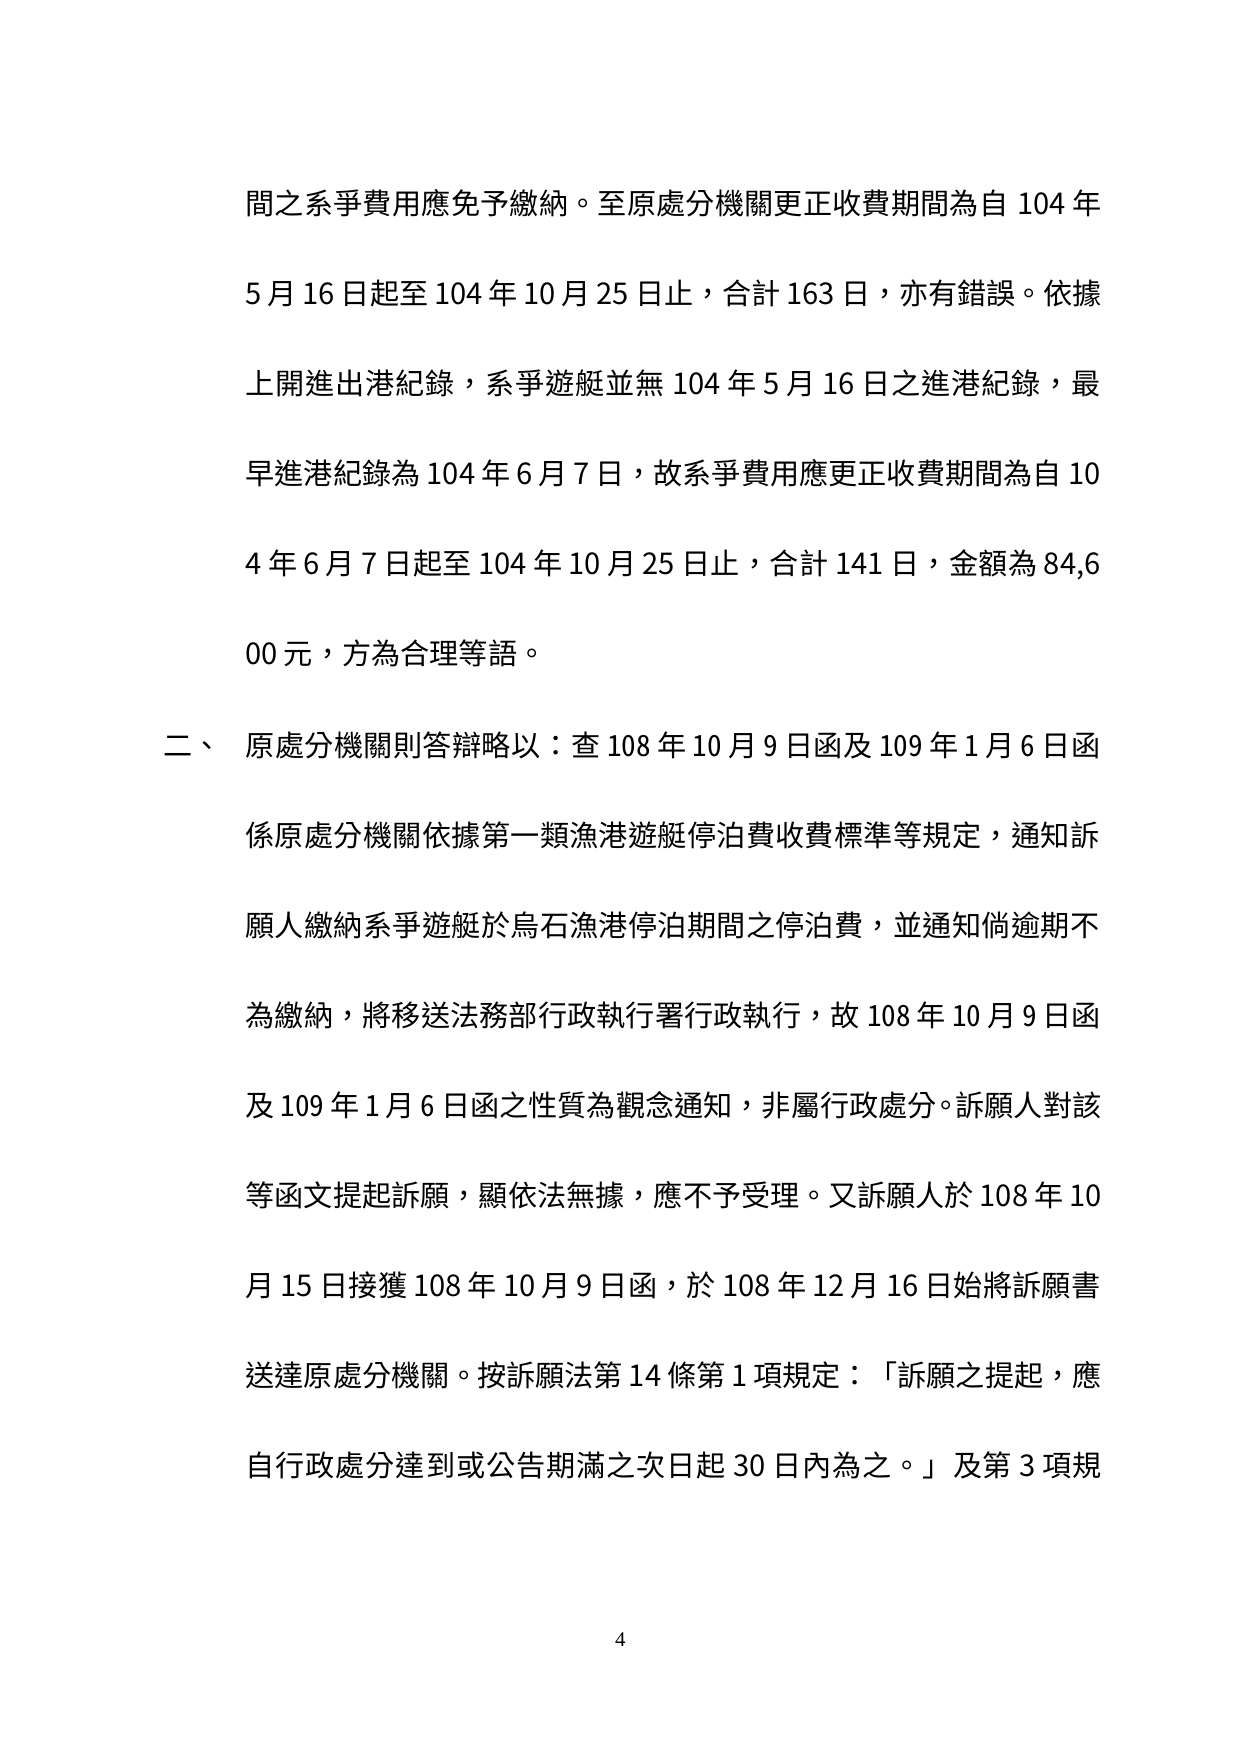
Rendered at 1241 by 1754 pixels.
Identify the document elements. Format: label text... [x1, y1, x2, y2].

table_cell 間之系爭費用應免予繳納。至原處分機關更正收費期間為自104年5月16日起至104年10月25日止，合計163日，亦有錯誤。依據上開進出港紀錄，系爭遊艇並無104年5月16日之進港紀錄，最早進港紀錄為104年6月7日，故系爭費用應更正收費期間為自104年6月7日起至104年10月25日止，合計141日，金額為84,600元，方為合理等語。 [234, 165, 1112, 706]
table_cell 二、 [150, 706, 234, 1501]
table_cell [150, 165, 234, 706]
table_cell 原處分機關則答辯略以：查108年10月9日函及109年1月6日函係原處分機關依據第一類漁港遊艇停泊費收費標準等規定，通知訴願人繳納系爭遊艇於烏石漁港停泊期間之停泊費，並通知倘逾期不為繳納，將移送法務部行政執行署行政執行，故108年10月9日函及109年1月6日函之性質為觀念通知，非屬行政處分。訴願人對該等函文提起訴願，顯依法無據，應不予受理。又訴願人於108年10月15日接獲108年10月9日函，於108年12月16日始將訴願書送達原處分機關。按訴願法第14條第1項規定：「訴願之提起，應自行政處分達到或公告期滿之次日起30日內為之。」及第3項規 [234, 706, 1112, 1501]
